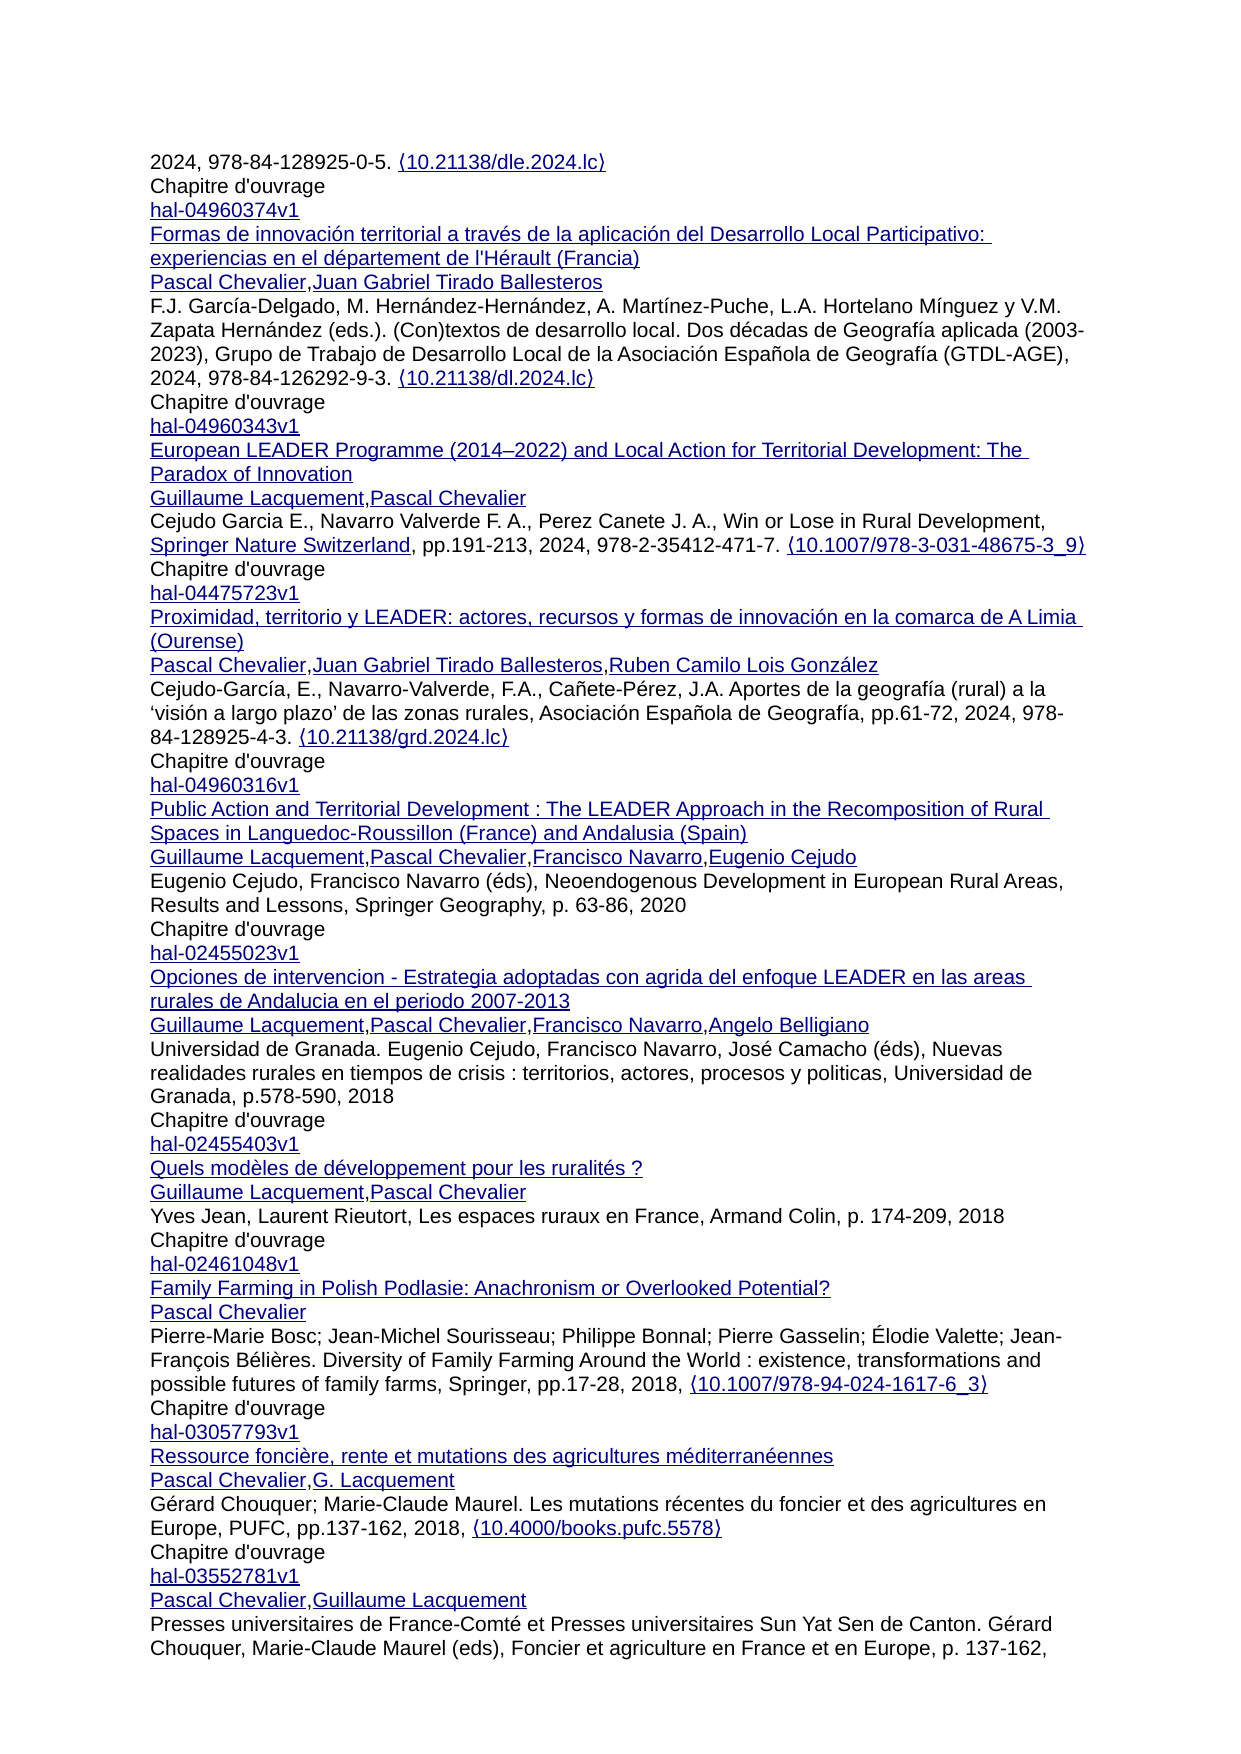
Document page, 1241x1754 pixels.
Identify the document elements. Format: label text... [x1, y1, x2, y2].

table_cell Family Farming in Polish Podlasie: Anachronism or Overlooked Potential? Pascal Chevalier Pierre-Marie Bosc; Jean-Michel Sourisseau; Philippe Bonnal; Pierre Gasselin; Élodie Valette; Jean-François Bélières. Diversity of Family Farming Around the World : existence, transformations and possible futures of family farms, Springer, pp.17-28, 2018, ⟨10.1007/978-94-024-1617-6_3⟩ Chapitre d'ouvrage hal-03057793v1 [150, 1276, 1090, 1444]
table_cell Public Action and Territorial Development : The LEADER Approach in the Recomposition of Rural Spaces in Languedoc-Roussillon (France) and Andalusia (Spain) Guillaume Lacquement,Pascal Chevalier,Francisco Navarro,Eugenio Cejudo Eugenio Cejudo, Francisco Navarro (éds), Neoendogenous Development in European Rural Areas, Results and Lessons, Springer Geography, p. 63-86, 2020 Chapitre d'ouvrage hal-02455023v1 [150, 797, 1090, 964]
table_cell Ressource foncière, rente et mutations des agricultures en Europe méditerranéenne Pascal Chevalier,Guillaume Lacquement Presses universitaires de France-Comté et Presses universitaires Sun Yat Sen de Canton. Gérard Chouquer, Marie-Claude Maurel (eds), Foncier et agriculture en France et en Europe, p. 137-162, 2018 Chapitre d'ouvrage hal-02461487v1 [150, 1588, 1090, 1659]
table_cell 2024, 978-84-128925-0-5. ⟨10.21138/dle.2024.lc⟩ Chapitre d'ouvrage hal-04960374v1 [150, 150, 1090, 222]
table_cell Formas de innovación territorial a través de la aplicación del Desarrollo Local Participativo: experiencias en el département de l'Hérault (Francia) Pascal Chevalier,Juan Gabriel Tirado Ballesteros F.J. García-Delgado, M. Hernández-Hernández, A. Martínez-Puche, L.A. Hortelano Mínguez y V.M. Zapata Hernández (eds.). (Con)textos de desarrollo local. Dos décadas de Geografía aplicada (2003-2023), Grupo de Trabajo de Desarrollo Local de la Asociación Española de Geografía (GTDL-AGE), 2024, 978-84-126292-9-3. ⟨10.21138/dl.2024.lc⟩ Chapitre d'ouvrage hal-04960343v1 [150, 222, 1090, 437]
table_cell Opciones de intervencion - Estrategia adoptadas con agrida del enfoque LEADER en las areas rurales de Andalucia en el periodo 2007-2013 Guillaume Lacquement,Pascal Chevalier,Francisco Navarro,Angelo Belligiano Universidad de Granada. Eugenio Cejudo, Francisco Navarro, José Camacho (éds), Nuevas realidades rurales en tiempos de crisis : territorios, actores, procesos y politicas, Universidad de Granada, p.578-590, 2018 Chapitre d'ouvrage hal-02455403v1 [150, 965, 1090, 1156]
table_cell Proximidad, territorio y LEADER: actores, recursos y formas de innovación en la comarca de A Limia (Ourense) Pascal Chevalier,Juan Gabriel Tirado Ballesteros,Ruben Camilo Lois González Cejudo-García, E., Navarro-Valverde, F.A., Cañete-Pérez, J.A. Aportes de la geografía (rural) a la ‘visión a largo plazo’ de las zonas rurales, Asociación Española de Geografía, pp.61-72, 2024, 978-84-128925-4-3. ⟨10.21138/grd.2024.lc⟩ Chapitre d'ouvrage hal-04960316v1 [150, 605, 1090, 797]
table_cell European LEADER Programme (2014–2022) and Local Action for Territorial Development: The Paradox of Innovation Guillaume Lacquement,Pascal Chevalier Cejudo Garcia E., Navarro Valverde F. A., Perez Canete J. A., Win or Lose in Rural Development, Springer Nature Switzerland, pp.191-213, 2024, 978-2-35412-471-7. ⟨10.1007/978-3-031-48675-3_9⟩ Chapitre d'ouvrage hal-04475723v1 [150, 438, 1090, 605]
table_cell Quels modèles de développement pour les ruralités ? Guillaume Lacquement,Pascal Chevalier Yves Jean, Laurent Rieutort, Les espaces ruraux en France, Armand Colin, p. 174-209, 2018 Chapitre d'ouvrage hal-02461048v1 [150, 1156, 1090, 1276]
table_cell Ressource foncière, rente et mutations des agricultures méditerranéennes Pascal Chevalier,G. Lacquement Gérard Chouquer; Marie-Claude Maurel. Les mutations récentes du foncier et des agricultures en Europe, PUFC, pp.137-162, 2018, ⟨10.4000/books.pufc.5578⟩ Chapitre d'ouvrage hal-03552781v1 [150, 1444, 1090, 1587]
